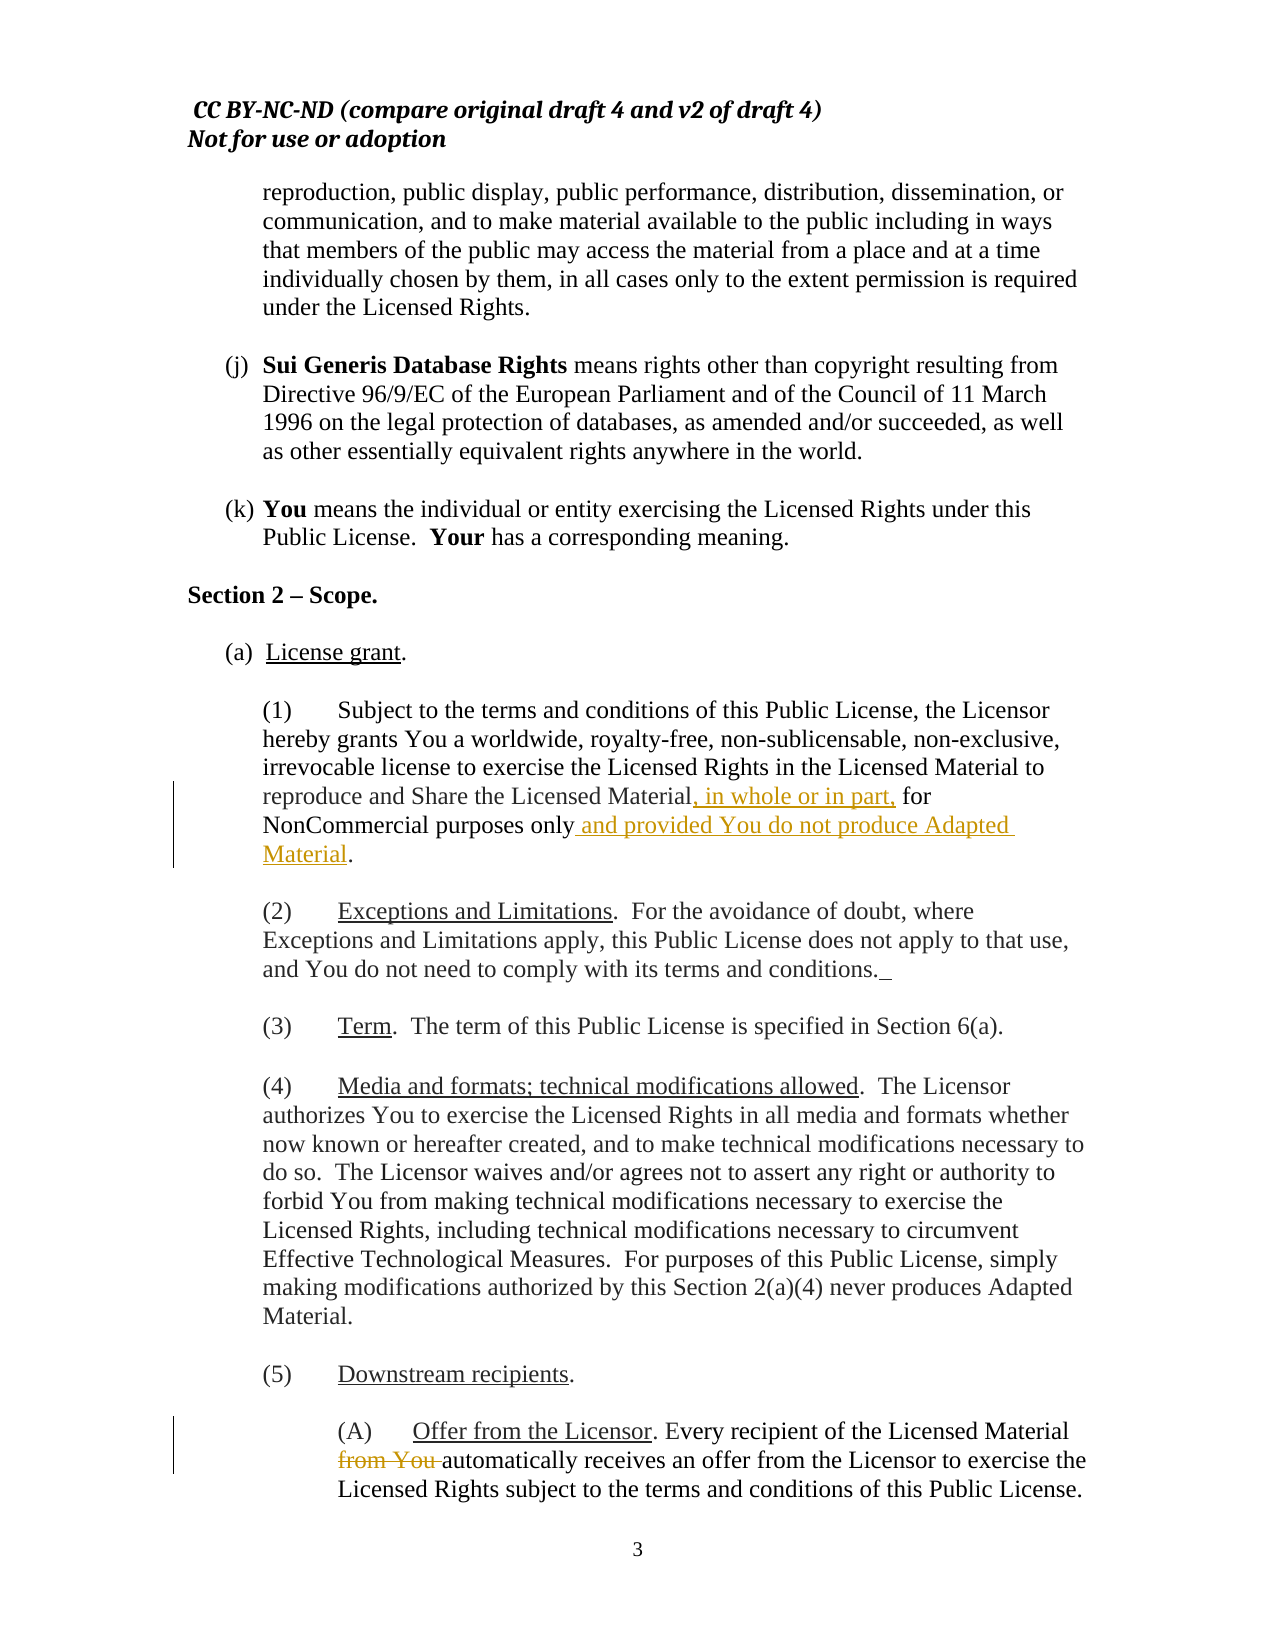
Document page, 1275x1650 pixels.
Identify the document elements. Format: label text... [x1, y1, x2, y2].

text Section 2 – Scope. [187, 580, 1087, 609]
text reproduce and Share the Licensed Material, in whole or in part, for NonCommercial purposes only and provided You do not produce Adapted Material. [262, 781, 1087, 867]
text (4) Media and formats; technical modifications allowed. The Licensor authorizes You to exercise the Licensed Rights in all media and formats whether now known or hereafter created, and to make technical modifications necessary to do so. The Licensor waives and/or agrees not to assert any right or authority to forbid You from making technical modifications necessary to exercise the Licensed Rights, including technical modifications necessary to circumvent Effective Technological Measures. For purposes of this Public License, simply making modifications authorized by this Section 2(a)(4) never produces Adapted Material. [262, 1071, 1087, 1330]
text (j) Sui Generis Database Rights means rights other than copyright resulting from Directive 96/9/EC of the European Parliament and of the Council of 11 March 1996 on the legal protection of databases, as amended and/or succeeded, as well as other essentially equivalent rights anywhere in the world. [225, 350, 1087, 465]
text (2) Exceptions and Limitations. For the avoidance of doubt, where Exceptions and Limitations apply, this Public License does not apply to that use, and You do not need to comply with its terms and conditions. [262, 896, 1087, 982]
text (5) Downstream recipients. [262, 1359, 1087, 1387]
text (3) Term. The term of this Public License is specified in Section 6(a). [262, 1011, 1087, 1040]
text (k) You means the individual or entity exercising the Licensed Rights under this Public License. Your has a corresponding meaning. [225, 494, 1087, 551]
text (1) Subject to the terms and conditions of this Public License, the Licensor hereby grants You a worldwide, royalty-free, non-sublicensable, non-exclusive, irrevocable license to exercise the Licensed Rights in the Licensed Material to [262, 695, 1087, 781]
text (A) Offer from the Licensor. Every recipient of the Licensed Material automatically receives an offer from the Licensor to exercise the Licensed Rights subject to the terms and conditions of this Public License. [337, 1416, 1087, 1502]
text (a) License grant. [225, 637, 1087, 666]
text reproduction, public display, public performance, distribution, dissemination, or communication, and to make material available to the public including in ways that members of the public may access the material from a place and at a time individually chosen by them, in all cases only to the extent permission is required under the Licensed Rights. [225, 177, 1087, 321]
